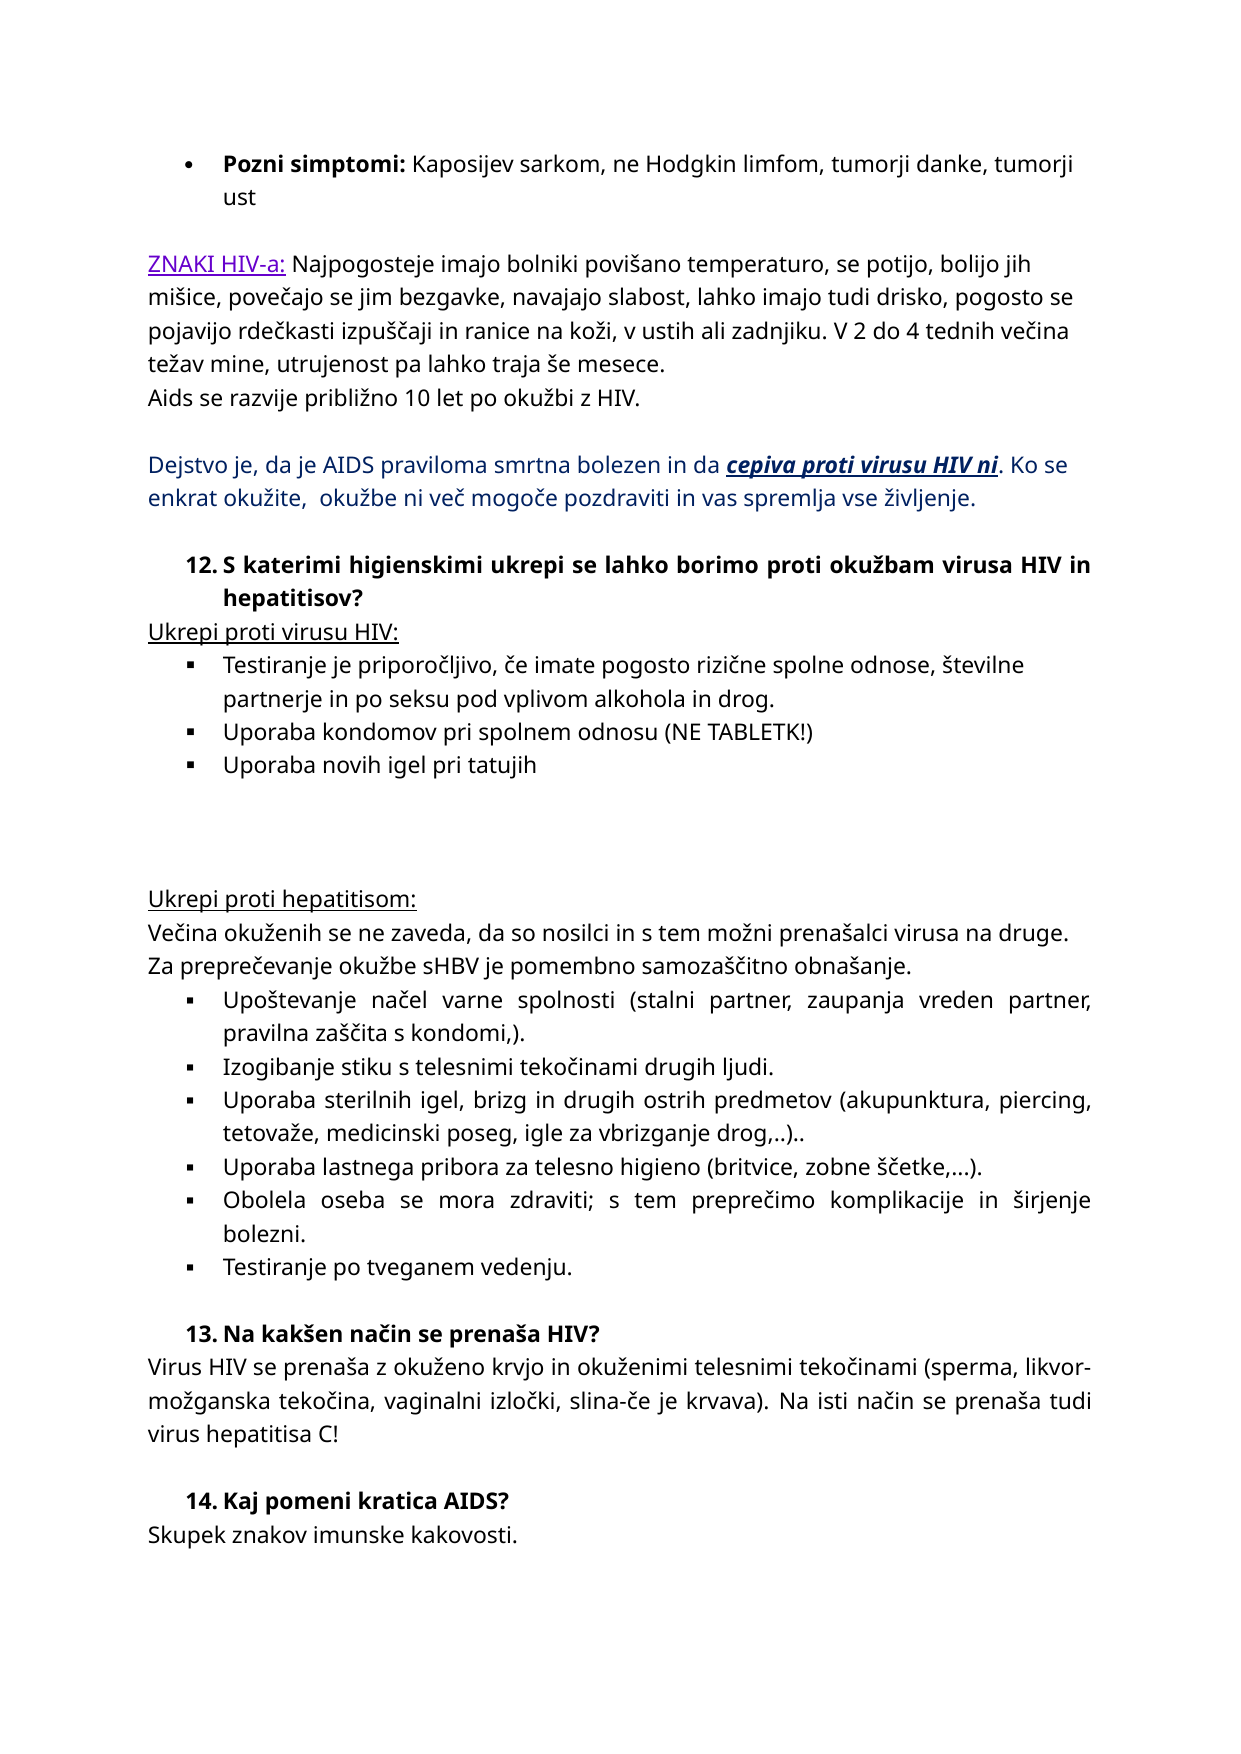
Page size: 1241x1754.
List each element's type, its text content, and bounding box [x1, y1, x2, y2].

text Dejstvo je, da je AIDS praviloma smrtna bolezen in da cepiva proti virusu HIV ni. Ko se enkrat okužite, okužbe ni več mogoče pozdraviti in vas spremlja vse življenje. [148, 448, 1093, 513]
list Pozni simptomi: Kaposijev sarkom, ne Hodgkin limfom, tumorji danke, tumorji ust [185, 148, 1093, 212]
text Večina okuženih se ne zaveda, da so nosilci in s tem možni prenašalci virusa na druge. Za preprečevanje okužbe sHBV je pomembno samozaščitno obnašanje. [148, 917, 1093, 981]
list Testiranje po tveganem vedenju. [185, 1251, 1093, 1282]
list S katerimi higienskimi ukrepi se lahko borimo proti okužbam virusa HIV in hepatitisov? [185, 549, 1093, 613]
list Uporaba lastnega pribora za telesno higieno (britvice, zobne ščetke,...). [185, 1151, 1093, 1182]
list Izogibanje stiku s telesnimi tekočinami drugih ljudi. [185, 1050, 1093, 1082]
list Uporaba sterilnih igel, brizg in drugih ostrih predmetov (akupunktura, piercing, tetovaže, medicinski poseg, igle za vbrizganje drog,..).. [185, 1084, 1093, 1148]
list Kaj pomeni kratica AIDS? [185, 1485, 1093, 1516]
text Skupek znakov imunske kakovosti. [148, 1518, 1093, 1550]
list Obolela oseba se mora zdraviti; s tem preprečimo komplikacije in širjenje bolezni. [185, 1184, 1093, 1249]
text Ukrepi proti virusu HIV: [148, 616, 1093, 647]
list Testiranje je priporočljivo, če imate pogosto rizične spolne odnose, številne partnerje in po seksu pod vplivom alkohola in drog. [185, 649, 1093, 714]
text Ukrepi proti hepatitisom: [148, 883, 1093, 914]
text Virus HIV se prenaša z okuženo krvjo in okuženimi telesnimi tekočinami (sperma, likvor-možganska tekočina, vaginalni izločki, slina-če je krvava). Na isti način se prenaša tudi virus hepatitisa C! [148, 1351, 1093, 1449]
text Aids se razvije približno 10 let po okužbi z HIV. [148, 382, 1093, 413]
list Uporaba kondomov pri spolnem odnosu (NE TABLETK!) [185, 716, 1093, 747]
list Upoštevanje načel varne spolnosti (stalni partner, zaupanja vreden partner, pravilna zaščita s kondomi,). [185, 983, 1093, 1048]
list Uporaba novih igel pri tatujih [185, 749, 1093, 781]
list Na kakšen način se prenaša HIV? [185, 1318, 1093, 1349]
text ZNAKI HIV-a: Najpogosteje imajo bolniki povišano temperaturo, se potijo, bolijo jih mišice, povečajo se jim bezgavke, navajajo slabost, lahko imajo tudi drisko, pogosto se pojavijo rdečkasti izpuščaji in ranice na koži, v ustih ali zadnjiku. V 2 do 4 tednih večina težav mine, utrujenost pa lahko traja še mesece. [148, 248, 1093, 379]
